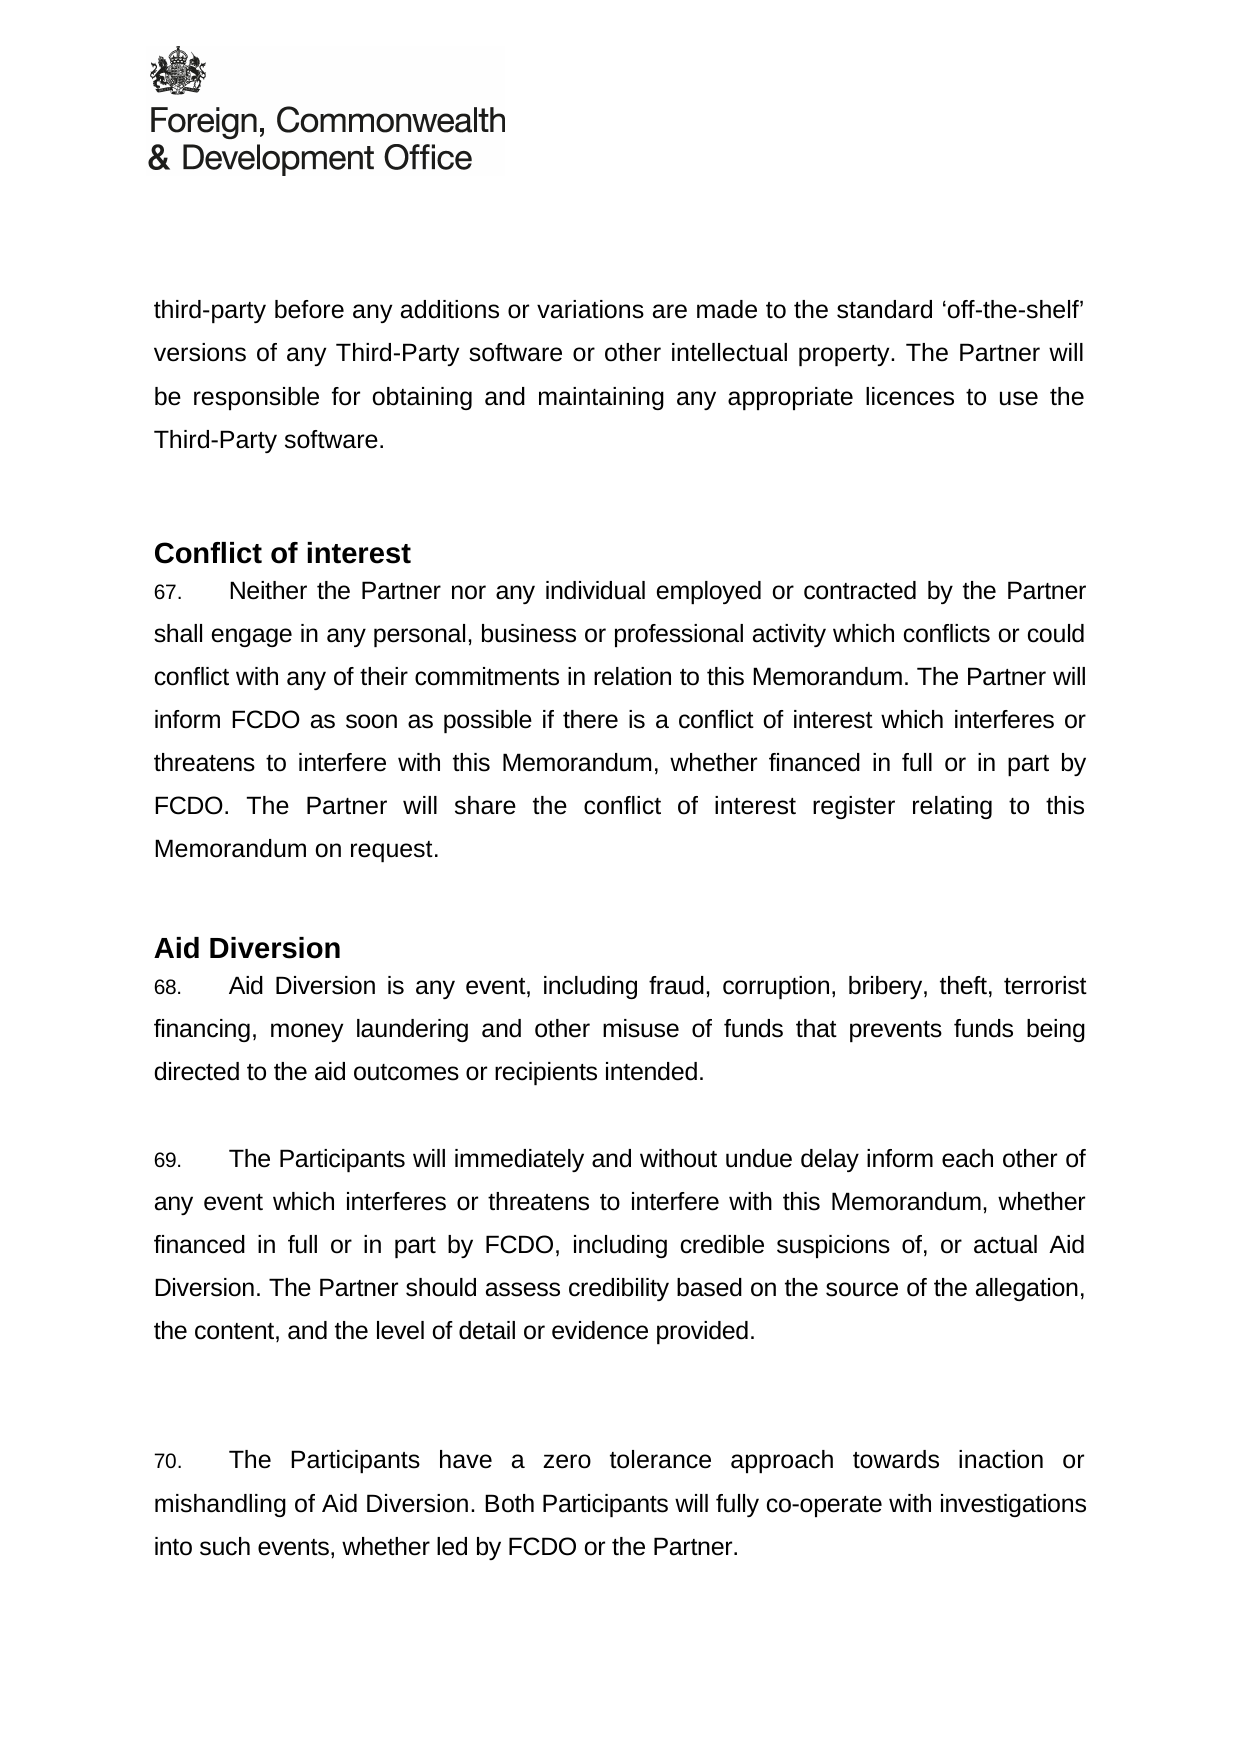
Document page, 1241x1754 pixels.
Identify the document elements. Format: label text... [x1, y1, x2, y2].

list The Participants have a zero tolerance approach towards inaction or mishandling of Aid Diversion. Both Participants will fully co-operate with investigations into such events, whether led by FCDO or the Partner. [153, 1446, 1087, 1561]
subtitle Conflict of interest [153, 536, 1087, 569]
subtitle Aid Diversion [153, 931, 1087, 965]
list third-party before any additions or variations are made to the standard ‘off-the-shelf’ versions of any Third-Party software or other intellectual property. The Partner will be responsible for obtaining and maintaining any appropriate licences to use the Third-Party software. [153, 295, 1087, 453]
list The Participants will immediately and without undue delay inform each other of any event which interferes or threatens to interfere with this Memorandum, whether financed in full or in part by FCDO, including credible suspicions of, or actual Aid Diversion. The Partner should assess credibility based on the source of the allegation, the content, and the level of detail or evidence provided. [153, 1144, 1087, 1345]
list Neither the Partner nor any individual employed or contracted by the Partner shall engage in any personal, business or professional activity which conflicts or could conflict with any of their commitments in relation to this Memorandum. The Partner will inform FCDO as soon as possible if there is a conflict of interest which interferes or threatens to interfere with this Memorandum, whether financed in full or in part by FCDO. The Partner will share the conflict of interest register relating to this Memorandum on request. [153, 576, 1087, 863]
list Aid Diversion is any event, including fraud, corruption, bribery, theft, terrorist financing, money laundering and other misuse of funds that prevents funds being directed to the aid outcomes or recipients intended. [153, 971, 1087, 1086]
